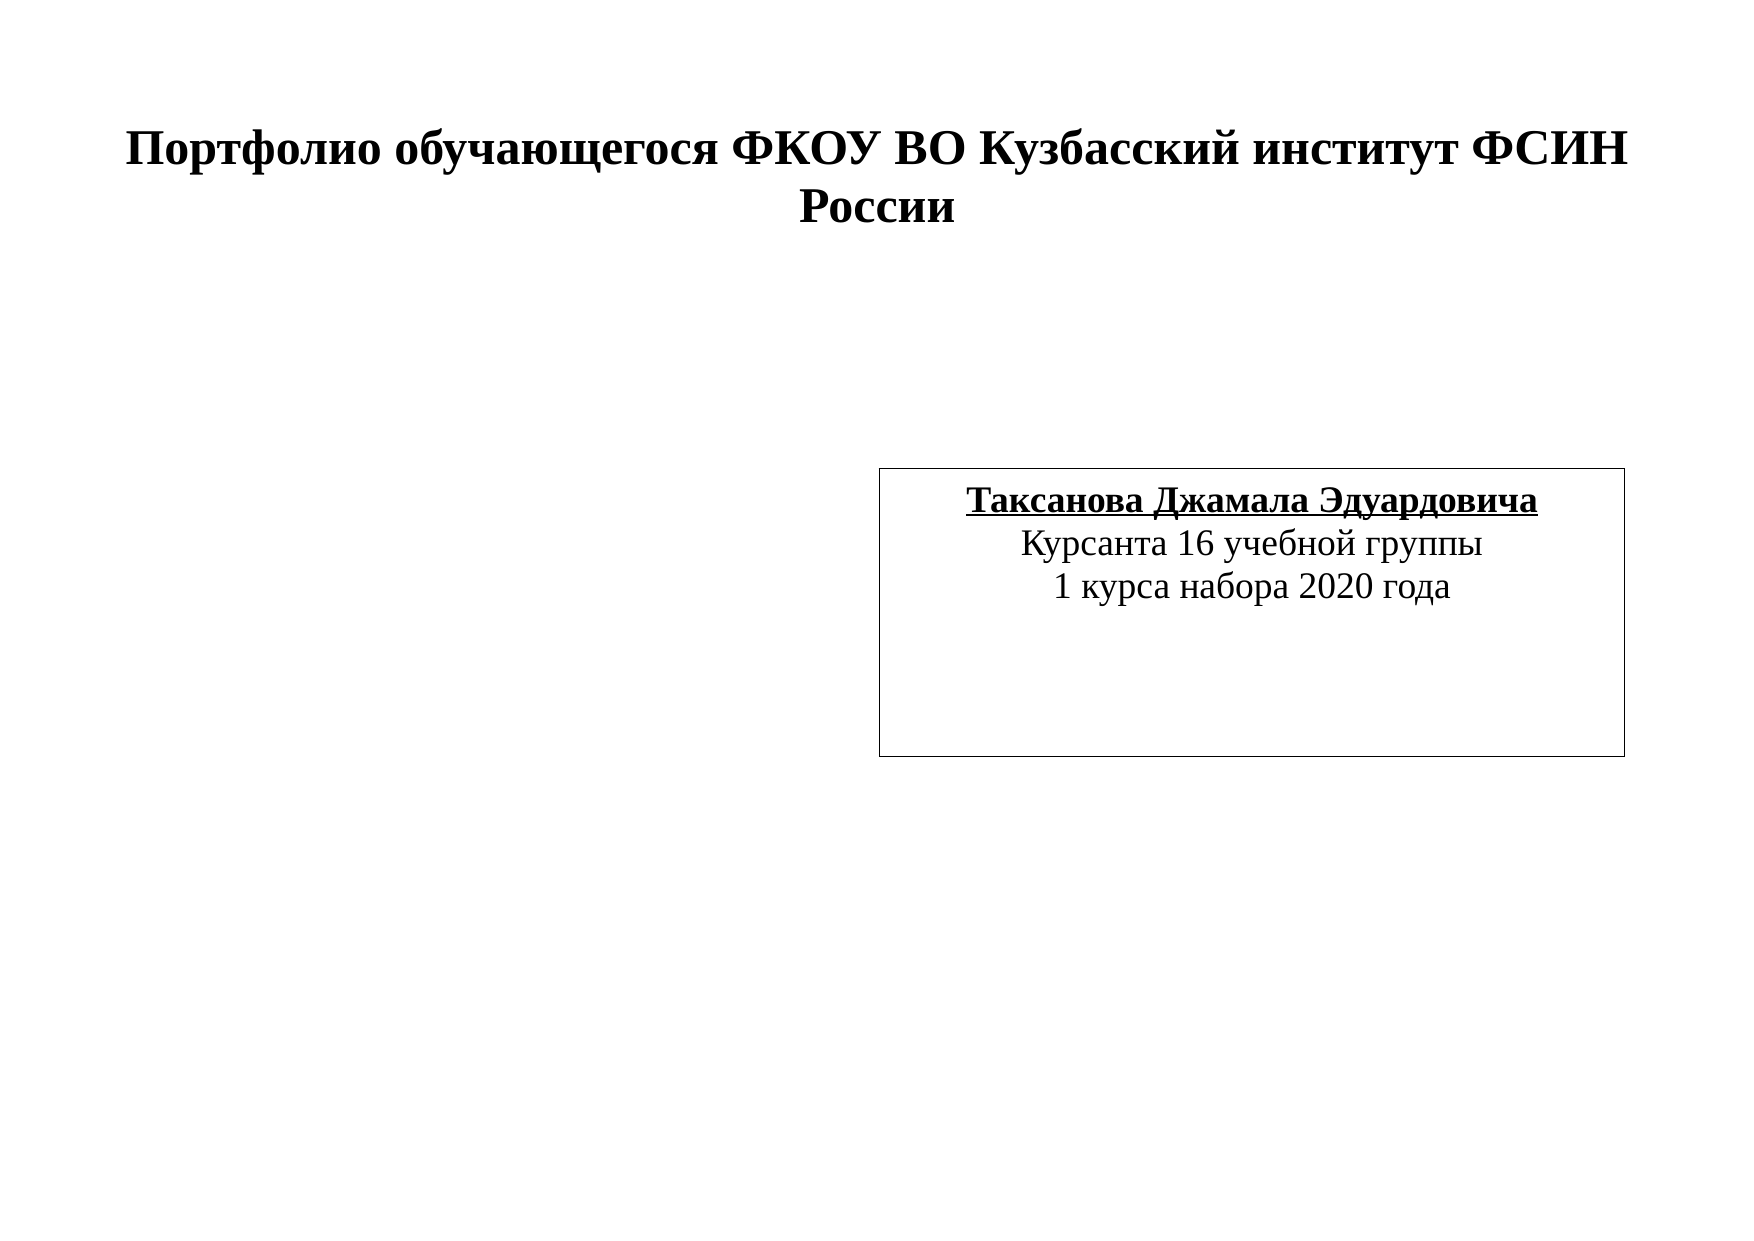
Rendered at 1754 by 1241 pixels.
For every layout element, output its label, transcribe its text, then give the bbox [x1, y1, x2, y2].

text 1 курса набора 2020 года [895, 563, 1608, 607]
text Таксанова Джамала Эдуардовича [895, 477, 1608, 520]
text Курсанта 16 учебной группы [895, 520, 1608, 563]
text Портфолио обучающегося ФКОУ ВО Кузбасский институт ФСИН России [118, 118, 1636, 233]
